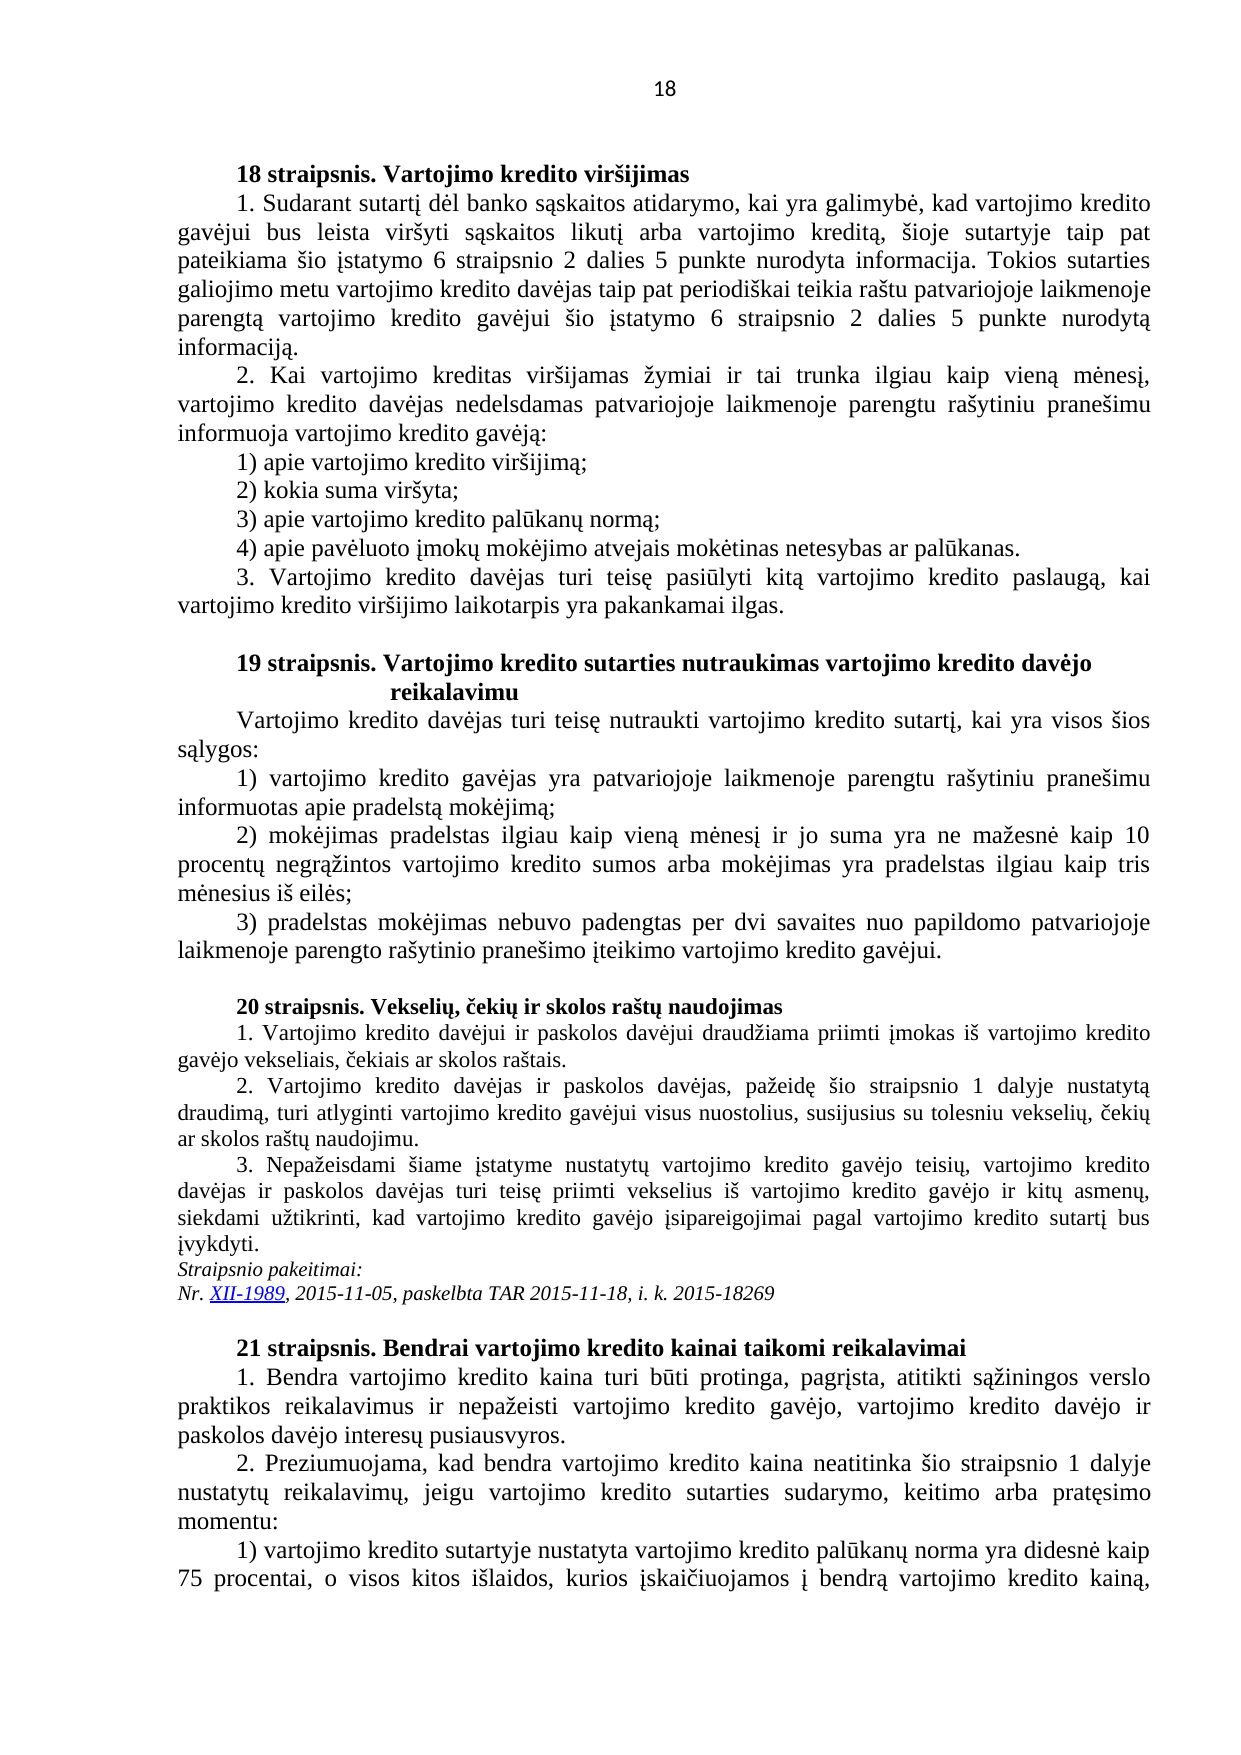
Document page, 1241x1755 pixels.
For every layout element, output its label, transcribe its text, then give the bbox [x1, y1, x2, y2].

text 20 straipsnis. Vekselių, čekių ir skolos raštų naudojimas [177, 993, 1152, 1019]
text 2) kokia suma viršyta; [177, 476, 1152, 504]
text Nr. XII-1989, 2015-11-05, paskelbta TAR 2015-11-18, i. k. 2015-18269 [177, 1281, 1152, 1305]
text 19 straipsnis. Vartojimo kredito sutarties nutraukimas vartojimo kredito davėjo reikalavimu [236, 648, 1152, 706]
text 21 straipsnis. Bendrai vartojimo kredito kainai taikomi reikalavimai [177, 1333, 1152, 1362]
text 1. Vartojimo kredito davėjui ir paskolos davėjui draudžiama priimti įmokas iš vartojimo kredito gavėjo vekseliais, čekiais ar skolos raštais. [177, 1019, 1152, 1072]
text 1) vartojimo kredito sutartyje nustatyta vartojimo kredito palūkanų norma yra didesnė kaip 75 procentai, o visos kitos išlaidos, kurios įskaičiuojamos į bendrą vartojimo kredito kainą, [177, 1535, 1152, 1592]
text 4) apie pavėluoto įmokų mokėjimo atvejais mokėtinas netesybas ar palūkanas. [177, 533, 1152, 562]
text 1. Sudarant sutartį dėl banko sąskaitos atidarymo, kai yra galimybė, kad vartojimo kredito gavėjui bus leista viršyti sąskaitos likutį arba vartojimo kreditą, šioje sutartyje taip pat pateikiama šio įstatymo 6 straipsnio 2 dalies 5 punkte nurodyta informacija. Tokios sutarties galiojimo metu vartojimo kredito davėjas taip pat periodiškai teikia raštu patvariojoje laikmenoje parengtą vartojimo kredito gavėjui šio įstatymo 6 straipsnio 2 dalies 5 punkte nurodytą informaciją. [177, 188, 1152, 361]
text 1. Bendra vartojimo kredito kaina turi būti protinga, pagrįsta, atitikti sąžiningos verslo praktikos reikalavimus ir nepažeisti vartojimo kredito gavėjo, vartojimo kredito davėjo ir paskolos davėjo interesų pusiausvyros. [177, 1362, 1152, 1448]
text 2. Vartojimo kredito davėjas ir paskolos davėjas, pažeidę šio straipsnio 1 dalyje nustatytą draudimą, turi atlyginti vartojimo kredito gavėjui visus nuostolius, susijusius su tolesniu vekselių, čekių ar skolos raštų naudojimu. [177, 1072, 1152, 1151]
text 2. Preziumuojama, kad bendra vartojimo kredito kaina neatitinka šio straipsnio 1 dalyje nustatytų reikalavimų, jeigu vartojimo kredito sutarties sudarymo, keitimo arba pratęsimo momentu: [177, 1448, 1152, 1535]
text Vartojimo kredito davėjas turi teisę nutraukti vartojimo kredito sutartį, kai yra visos šios sąlygos: [177, 706, 1152, 763]
text 1) vartojimo kredito gavėjas yra patvariojoje laikmenoje parengtu rašytiniu pranešimu informuotas apie pradelstą mokėjimą; [177, 763, 1152, 821]
text Straipsnio pakeitimai: [177, 1257, 1152, 1281]
text 3) apie vartojimo kredito palūkanų normą; [177, 504, 1152, 533]
text 1) apie vartojimo kredito viršijimą; [177, 447, 1152, 476]
text 3. Nepažeisdami šiame įstatyme nustatytų vartojimo kredito gavėjo teisių, vartojimo kredito davėjas ir paskolos davėjas turi teisę priimti vekselius iš vartojimo kredito gavėjo ir kitų asmenų, siekdami užtikrinti, kad vartojimo kredito gavėjo įsipareigojimai pagal vartojimo kredito sutartį bus įvykdyti. [177, 1151, 1152, 1257]
text 2. Kai vartojimo kreditas viršijamas žymiai ir tai trunka ilgiau kaip vieną mėnesį, vartojimo kredito davėjas nedelsdamas patvariojoje laikmenoje parengtu rašytiniu pranešimu informuoja vartojimo kredito gavėją: [177, 361, 1152, 447]
text 2) mokėjimas pradelstas ilgiau kaip vieną mėnesį ir jo suma yra ne mažesnė kaip 10 procentų negrąžintos vartojimo kredito sumos arba mokėjimas yra pradelstas ilgiau kaip tris mėnesius iš eilės; [177, 821, 1152, 907]
text 3) pradelstas mokėjimas nebuvo padengtas per dvi savaites nuo papildomo patvariojoje laikmenoje parengto rašytinio pranešimo įteikimo vartojimo kredito gavėjui. [177, 907, 1152, 964]
text 3. Vartojimo kredito davėjas turi teisę pasiūlyti kitą vartojimo kredito paslaugą, kai vartojimo kredito viršijimo laikotarpis yra pakankamai ilgas. [177, 562, 1152, 619]
text 18 straipsnis. Vartojimo kredito viršijimas [236, 159, 1152, 188]
